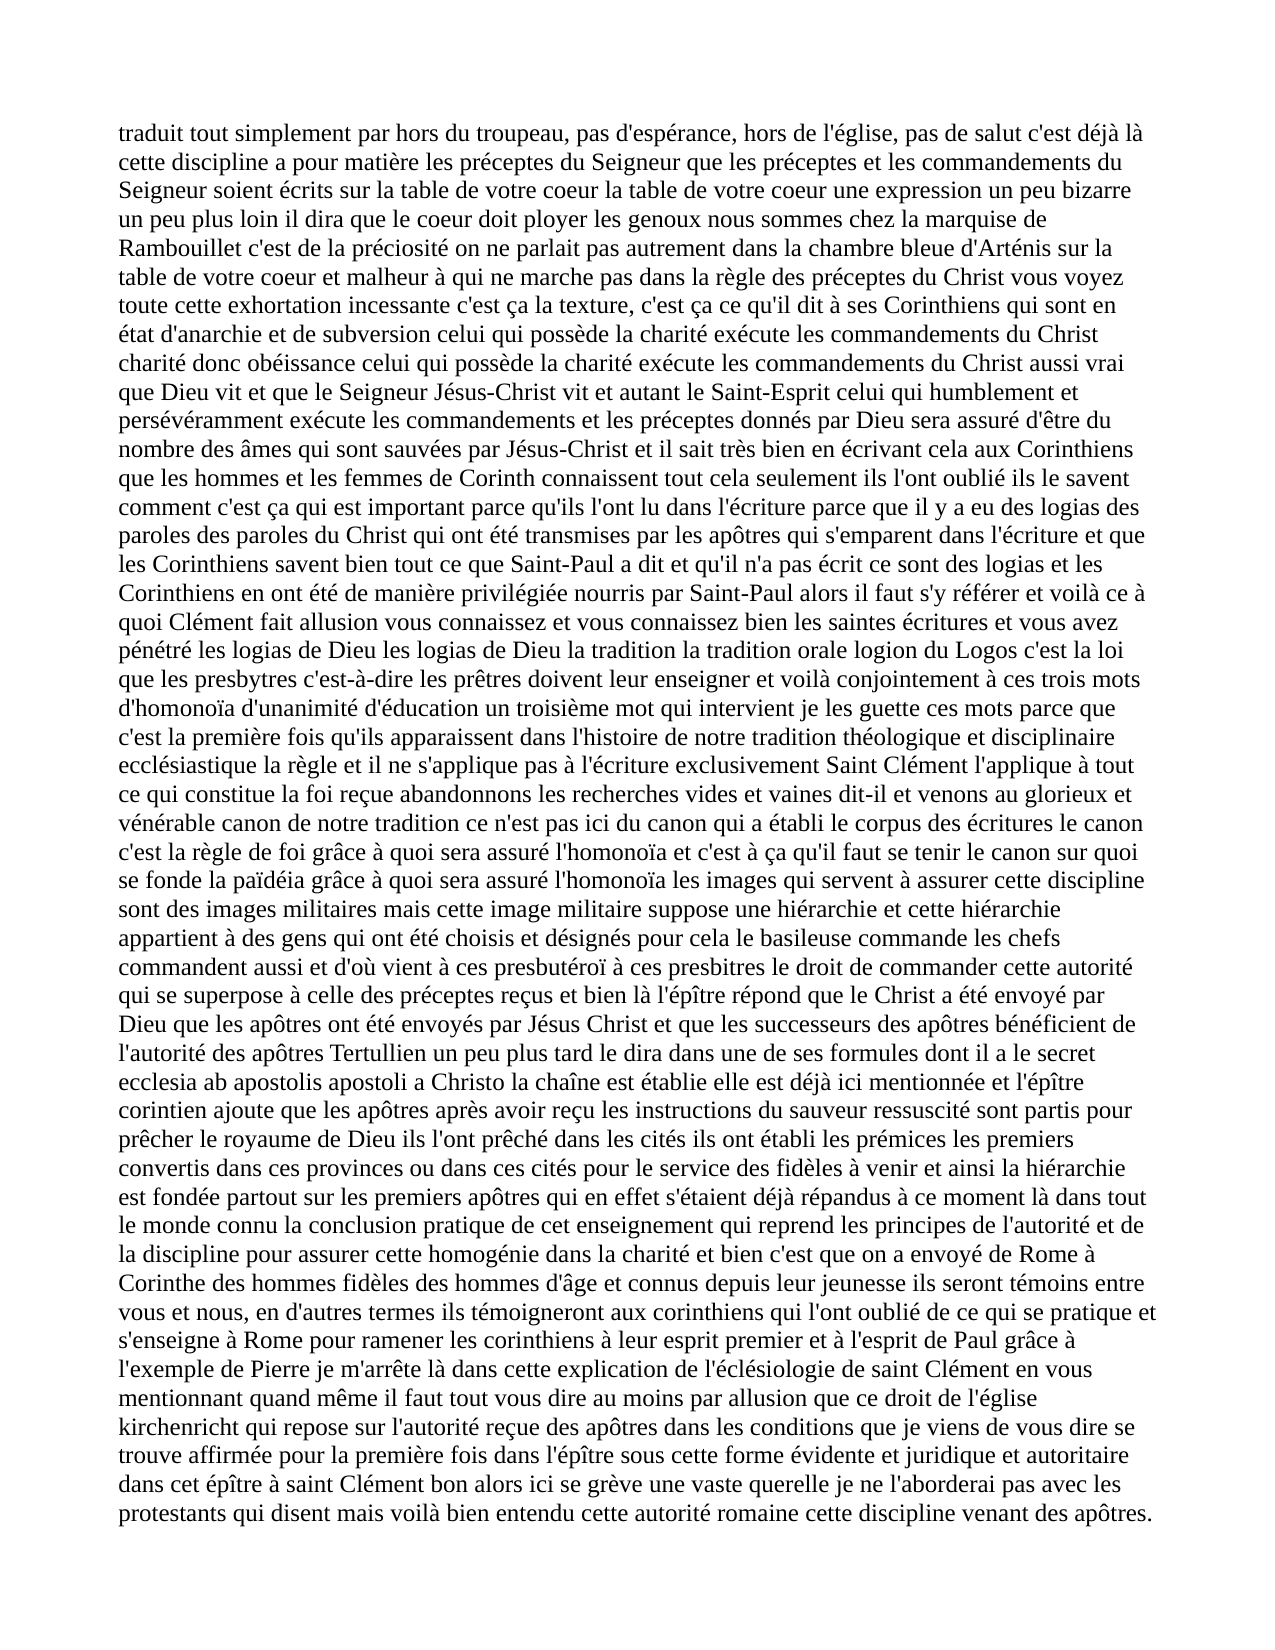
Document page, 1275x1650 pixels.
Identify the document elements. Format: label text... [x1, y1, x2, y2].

text traduit tout simplement par hors du troupeau, pas d'espérance, hors de l'église, pas de salut c'est déjà là cette discipline a pour matière les préceptes du Seigneur que les préceptes et les commandements du Seigneur soient écrits sur la table de votre coeur la table de votre coeur une expression un peu bizarre un peu plus loin il dira que le coeur doit ployer les genoux nous sommes chez la marquise de Rambouillet c'est de la préciosité on ne parlait pas autrement dans la chambre bleue d'Arténis sur la table de votre coeur et malheur à qui ne marche pas dans la règle des préceptes du Christ vous voyez toute cette exhortation incessante c'est ça la texture, c'est ça ce qu'il dit à ses Corinthiens qui sont en état d'anarchie et de subversion celui qui possède la charité exécute les commandements du Christ charité donc obéissance celui qui possède la charité exécute les commandements du Christ aussi vrai que Dieu vit et que le Seigneur Jésus-Christ vit et autant le Saint-Esprit celui qui humblement et persévéramment exécute les commandements et les préceptes donnés par Dieu sera assuré d'être du nombre des âmes qui sont sauvées par Jésus-Christ et il sait très bien en écrivant cela aux Corinthiens que les hommes et les femmes de Corinth connaissent tout cela seulement ils l'ont oublié ils le savent comment c'est ça qui est important parce qu'ils l'ont lu dans l'écriture parce que il y a eu des logias des paroles des paroles du Christ qui ont été transmises par les apôtres qui s'emparent dans l'écriture et que les Corinthiens savent bien tout ce que Saint-Paul a dit et qu'il n'a pas écrit ce sont des logias et les Corinthiens en ont été de manière privilégiée nourris par Saint-Paul alors il faut s'y référer et voilà ce à quoi Clément fait allusion vous connaissez et vous connaissez bien les saintes écritures et vous avez pénétré les logias de Dieu les logias de Dieu la tradition la tradition orale logion du Logos c'est la loi que les presbytres c'est-à-dire les prêtres doivent leur enseigner et voilà conjointement à ces trois mots d'homonoïa d'unanimité d'éducation un troisième mot qui intervient je les guette ces mots parce que c'est la première fois qu'ils apparaissent dans l'histoire de notre tradition théologique et disciplinaire ecclésiastique la règle et il ne s'applique pas à l'écriture exclusivement Saint Clément l'applique à tout ce qui constitue la foi reçue abandonnons les recherches vides et vaines dit-il et venons au glorieux et vénérable canon de notre tradition ce n'est pas ici du canon qui a établi le corpus des écritures le canon c'est la règle de foi grâce à quoi sera assuré l'homonoïa et c'est à ça qu'il faut se tenir le canon sur quoi se fonde la païdéia grâce à quoi sera assuré l'homonoïa les images qui servent à assurer cette discipline sont des images militaires mais cette image militaire suppose une hiérarchie et cette hiérarchie appartient à des gens qui ont été choisis et désignés pour cela le basileuse commande les chefs commandent aussi et d'où vient à ces presbutéroï à ces presbitres le droit de commander cette autorité qui se superpose à celle des préceptes reçus et bien là l'épître répond que le Christ a été envoyé par Dieu que les apôtres ont été envoyés par Jésus Christ et que les successeurs des apôtres bénéficient de l'autorité des apôtres Tertullien un peu plus tard le dira dans une de ses formules dont il a le secret ecclesia ab apostolis apostoli a Christo la chaîne est établie elle est déjà ici mentionnée et l'épître corintien ajoute que les apôtres après avoir reçu les instructions du sauveur ressuscité sont partis pour prêcher le royaume de Dieu ils l'ont prêché dans les cités ils ont établi les prémices les premiers convertis dans ces provinces ou dans ces cités pour le service des fidèles à venir et ainsi la hiérarchie est fondée partout sur les premiers apôtres qui en effet s'étaient déjà répandus à ce moment là dans tout le monde connu la conclusion pratique de cet enseignement qui reprend les principes de l'autorité et de la discipline pour assurer cette homogénie dans la charité et bien c'est que on a envoyé de Rome à Corinthe des hommes fidèles des hommes d'âge et connus depuis leur jeunesse ils seront témoins entre vous et nous, en d'autres termes ils témoigneront aux corinthiens qui l'ont oublié de ce qui se pratique et s'enseigne à Rome pour ramener les corinthiens à leur esprit premier et à l'esprit de Paul grâce à l'exemple de Pierre je m'arrête là dans cette explication de l'éclésiologie de saint Clément en vous mentionnant quand même il faut tout vous dire au moins par allusion que ce droit de l'église kirchenricht qui repose sur l'autorité reçue des apôtres dans les conditions que je viens de vous dire se trouve affirmée pour la première fois dans l'épître sous cette forme évidente et juridique et autoritaire dans cet épître à saint Clément bon alors ici se grève une vaste querelle je ne l'aborderai pas avec les protestants qui disent mais voilà bien entendu cette autorité romaine cette discipline venant des apôtres. [118, 118, 1157, 1527]
